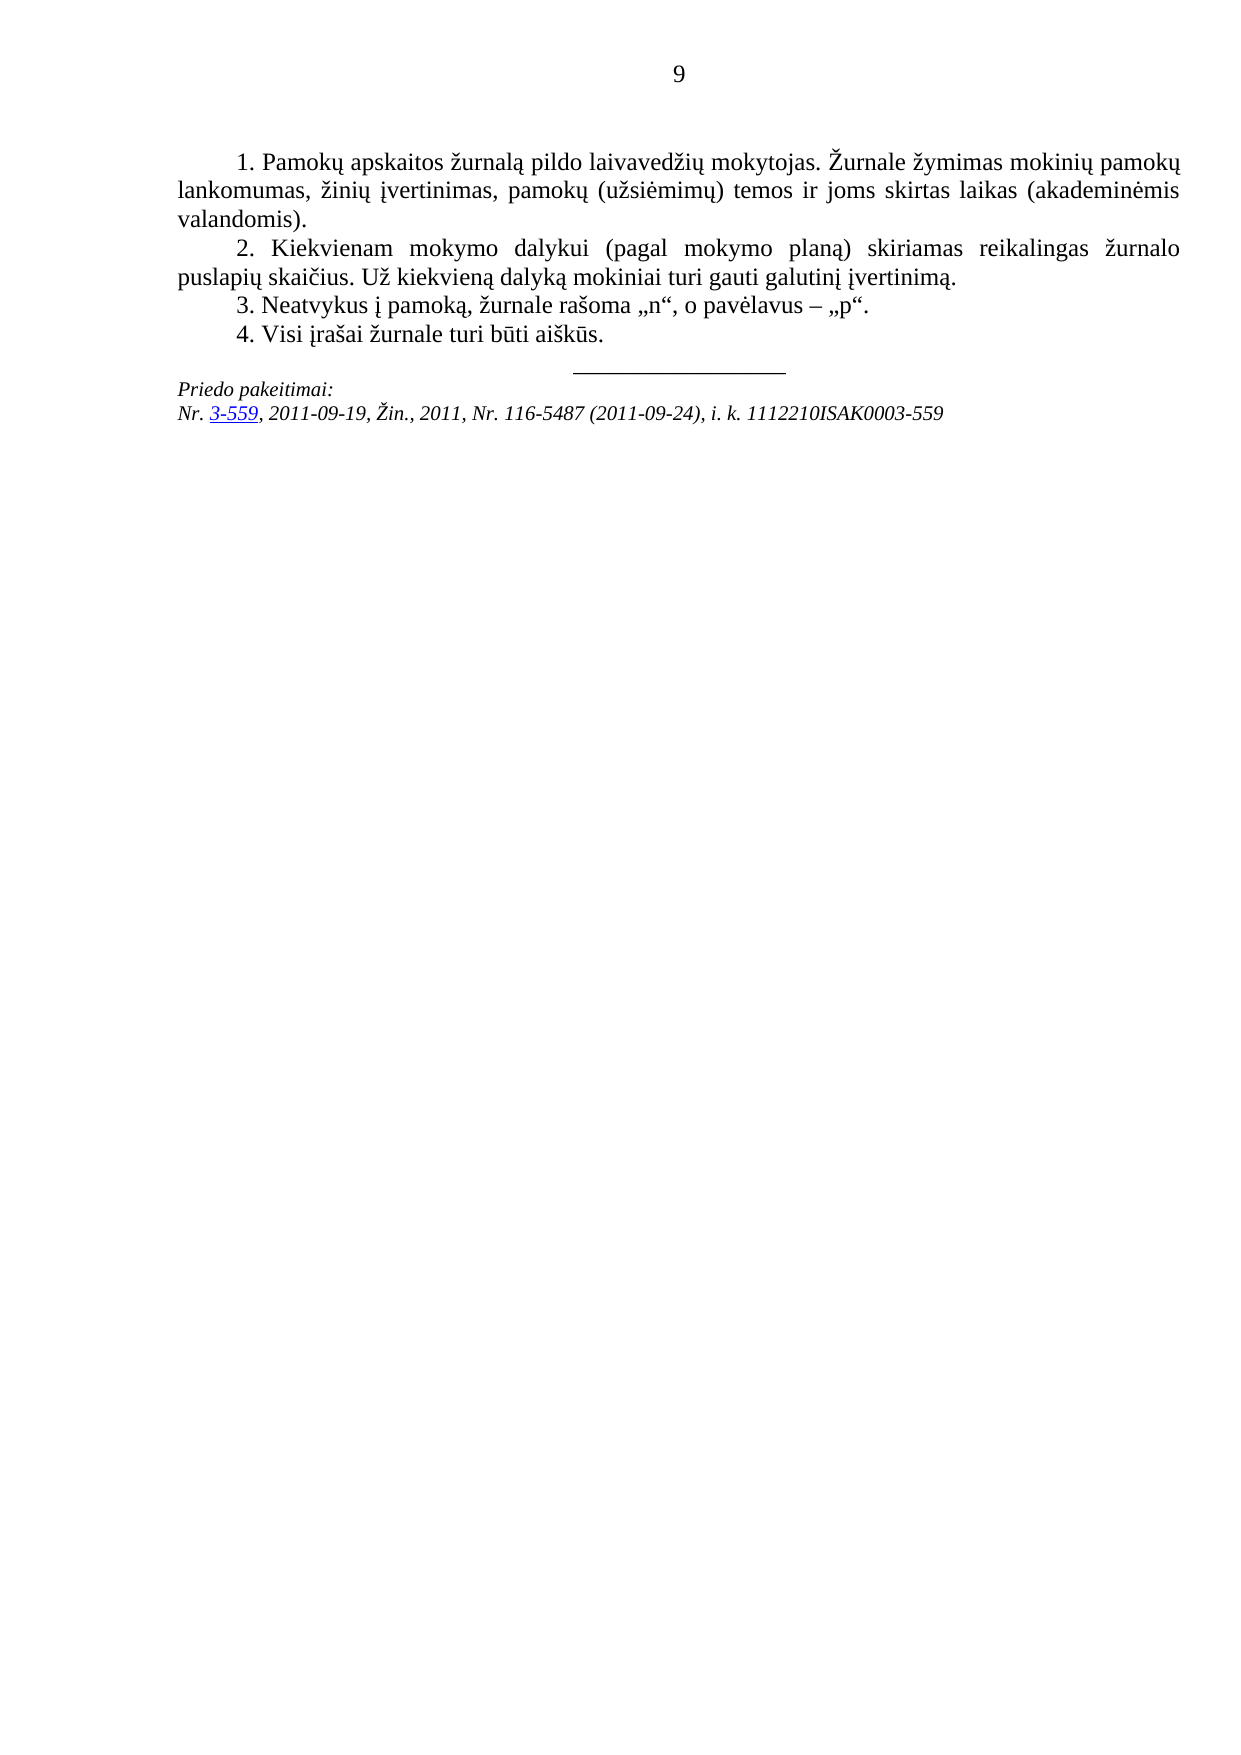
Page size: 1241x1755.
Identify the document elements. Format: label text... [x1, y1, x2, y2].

text _________________ [177, 348, 1181, 377]
text 4. Visi įrašai žurnale turi būti aiškūs. [177, 319, 1181, 348]
text 1. Pamokų apskaitos žurnalą pildo laivavedžių mokytojas. Žurnale žymimas mokinių pamokų lankomumas, žinių įvertinimas, pamokų (užsiėmimų) temos ir joms skirtas laikas (akademinėmis valandomis). [177, 147, 1181, 233]
text 3. Neatvykus į pamoką, žurnale rašoma „n“, o pavėlavus – „p“. [177, 291, 1181, 319]
text 2. Kiekvienam mokymo dalykui (pagal mokymo planą) skiriamas reikalingas žurnalo puslapių skaičius. Už kiekvieną dalyką mokiniai turi gauti galutinį įvertinimą. [177, 233, 1181, 291]
text Nr. 3-559, 2011-09-19, Žin., 2011, Nr. 116-5487 (2011-09-24), i. k. 1112210ISAK0003-559 [177, 401, 1181, 425]
text Priedo pakeitimai: [177, 377, 1181, 401]
